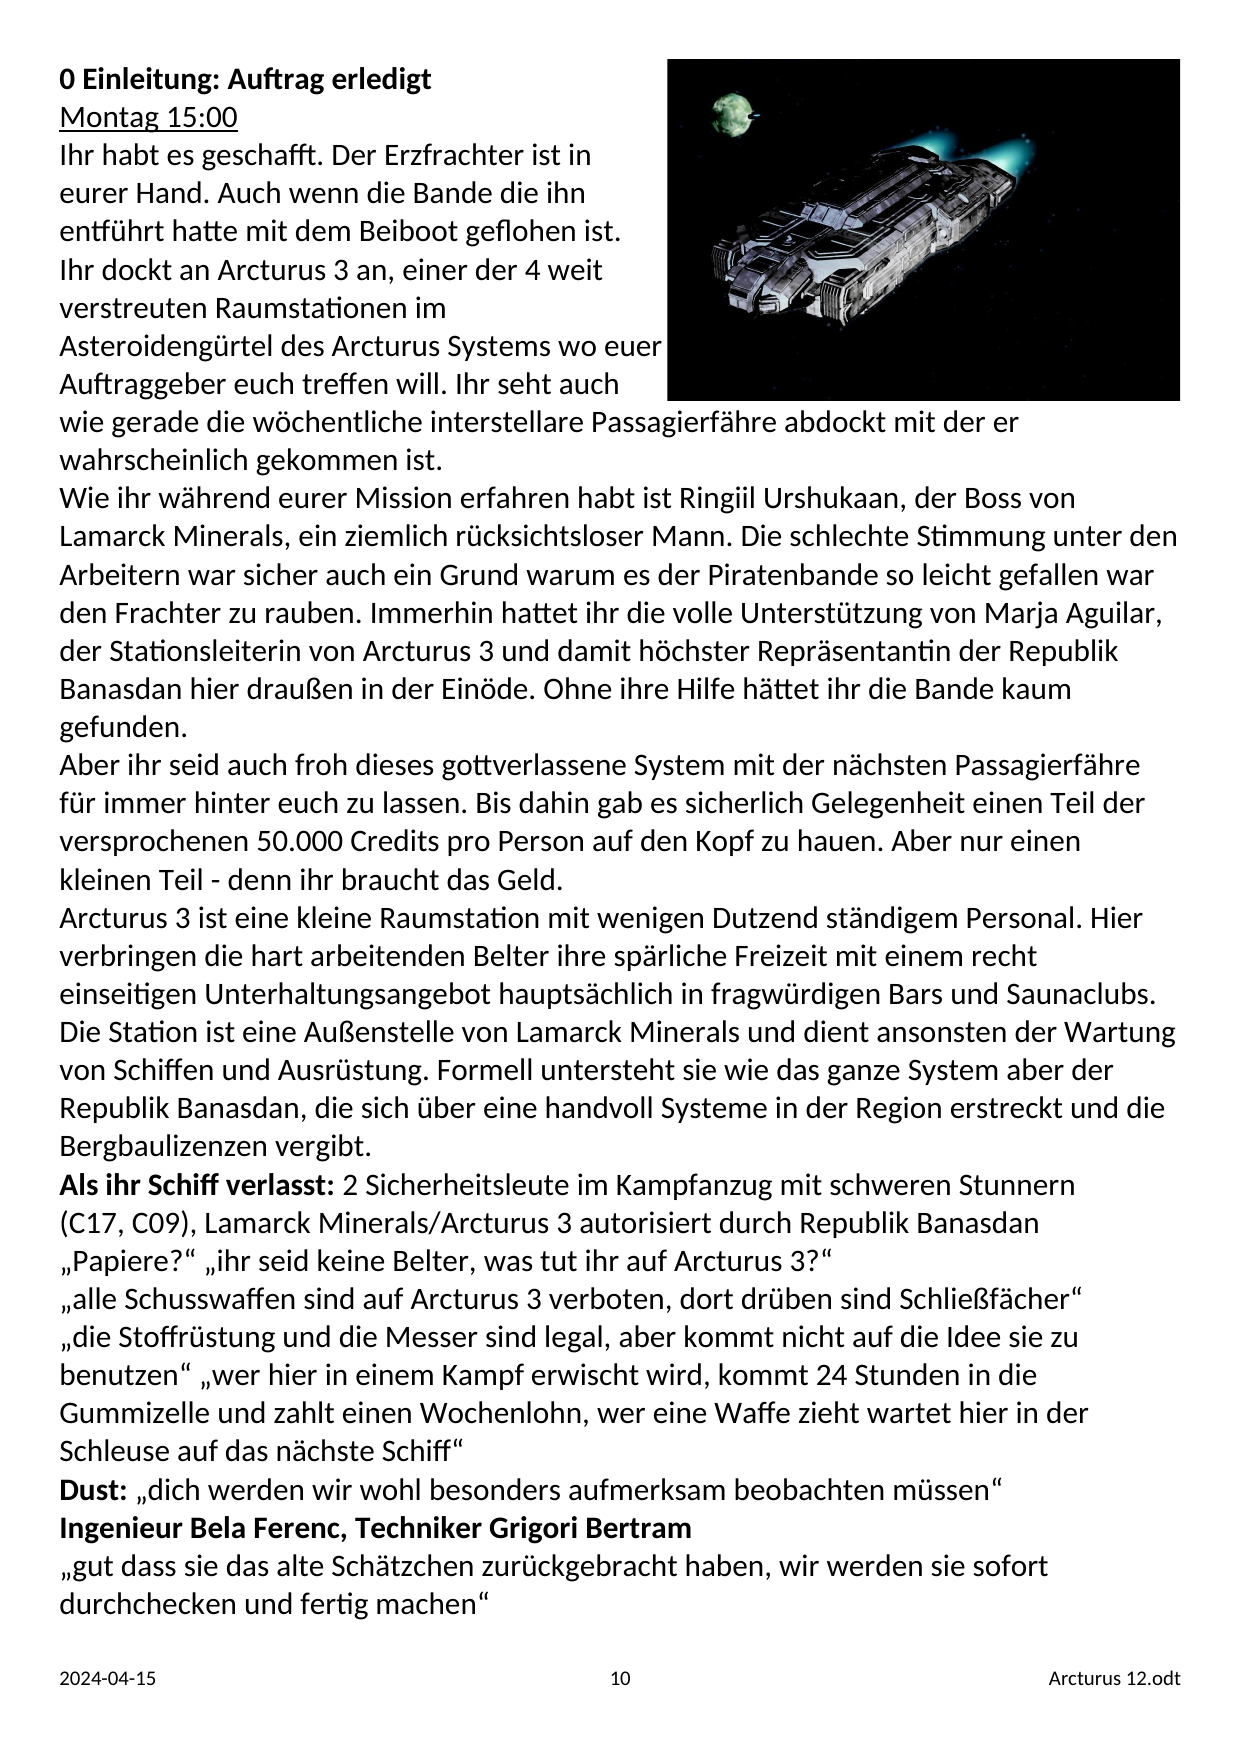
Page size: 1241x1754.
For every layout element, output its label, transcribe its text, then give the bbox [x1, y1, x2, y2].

text Arcturus 3 ist eine kleine Raumstation mit wenigen Dutzend ständigem Personal. Hier verbringen die hart arbeitenden Belter ihre spärliche Freizeit mit einem recht einseitigen Unterhaltungsangebot hauptsächlich in fragwürdigen Bars und Saunaclubs. Die Station ist eine Außenstelle von Lamarck Minerals und dient ansonsten der Wartung von Schiffen und Ausrüstung. Formell untersteht sie wie das ganze System aber der Republik Banasdan, die sich über eine handvoll Systeme in der Region erstreckt und die Bergbaulizenzen vergibt. [59, 898, 1181, 1165]
text Ingenieur Bela Ferenc, Techniker Grigori Bertram [59, 1508, 1181, 1546]
text (C17, C09), Lamarck Minerals/Arcturus 3 autorisiert durch Republik Banasdan [59, 1203, 1181, 1241]
text Ihr dockt an Arcturus 3 an, einer der 4 weit verstreuten Raumstationen im Asteroidengürtel des Arcturus Systems wo euer Auftraggeber euch treffen will. Ihr seht auch wie gerade die wöchentliche interstellare Passagierfähre abdockt mit der er wahrscheinlich gekommen ist. [59, 250, 1181, 478]
text Montag 15:00 [59, 97, 667, 135]
picture [667, 59, 1181, 401]
text Ihr habt es geschafft. Der Erzfrachter ist in eurer Hand. Auch wenn die Bande die ihn entführt hatte mit dem Beiboot geflohen ist. [59, 135, 667, 250]
text Als ihr Schiff verlasst: 2 Sicherheitsleute im Kampfanzug mit schweren Stunnern [59, 1165, 1181, 1203]
text „gut dass sie das alte Schätzchen zurückgebracht haben, wir werden sie sofort durchchecken und fertig machen“ [59, 1546, 1181, 1622]
text Wie ihr während eurer Mission erfahren habt ist Ringiil Urshukaan, der Boss von Lamarck Minerals, ein ziemlich rücksichtsloser Mann. Die schlechte Stimmung unter den Arbeitern war sicher auch ein Grund warum es der Piratenbande so leicht gefallen war den Frachter zu rauben. Immerhin hattet ihr die volle Unterstützung von Marja Aguilar, der Stationsleiterin von Arcturus 3 und damit höchster Repräsentantin der Republik Banasdan hier draußen in der Einöde. Ohne ihre Hilfe hättet ihr die Bande kaum gefunden. [59, 478, 1181, 745]
text 0 Einleitung: Auftrag erledigt [59, 59, 667, 97]
text „Papiere?“ „ihr seid keine Belter, was tut ihr auf Arcturus 3?“ [59, 1241, 1181, 1279]
text Aber ihr seid auch froh dieses gottverlassene System mit der nächsten Passagierfähre für immer hinter euch zu lassen. Bis dahin gab es sicherlich Gelegenheit einen Teil der versprochenen 50.000 Credits pro Person auf den Kopf zu hauen. Aber nur einen kleinen Teil - denn ihr braucht das Geld. [59, 745, 1181, 898]
text „alle Schusswaffen sind auf Arcturus 3 verboten, dort drüben sind Schließfächer“ „die Stoffrüstung und die Messer sind legal, aber kommt nicht auf die Idee sie zu benutzen“ „wer hier in einem Kampf erwischt wird, kommt 24 Stunden in die Gummizelle und zahlt einen Wochenlohn, wer eine Waffe zieht wartet hier in der Schleuse auf das nächste Schiff“ Dust: „dich werden wir wohl besonders aufmerksam beobachten müssen“ [59, 1279, 1181, 1508]
